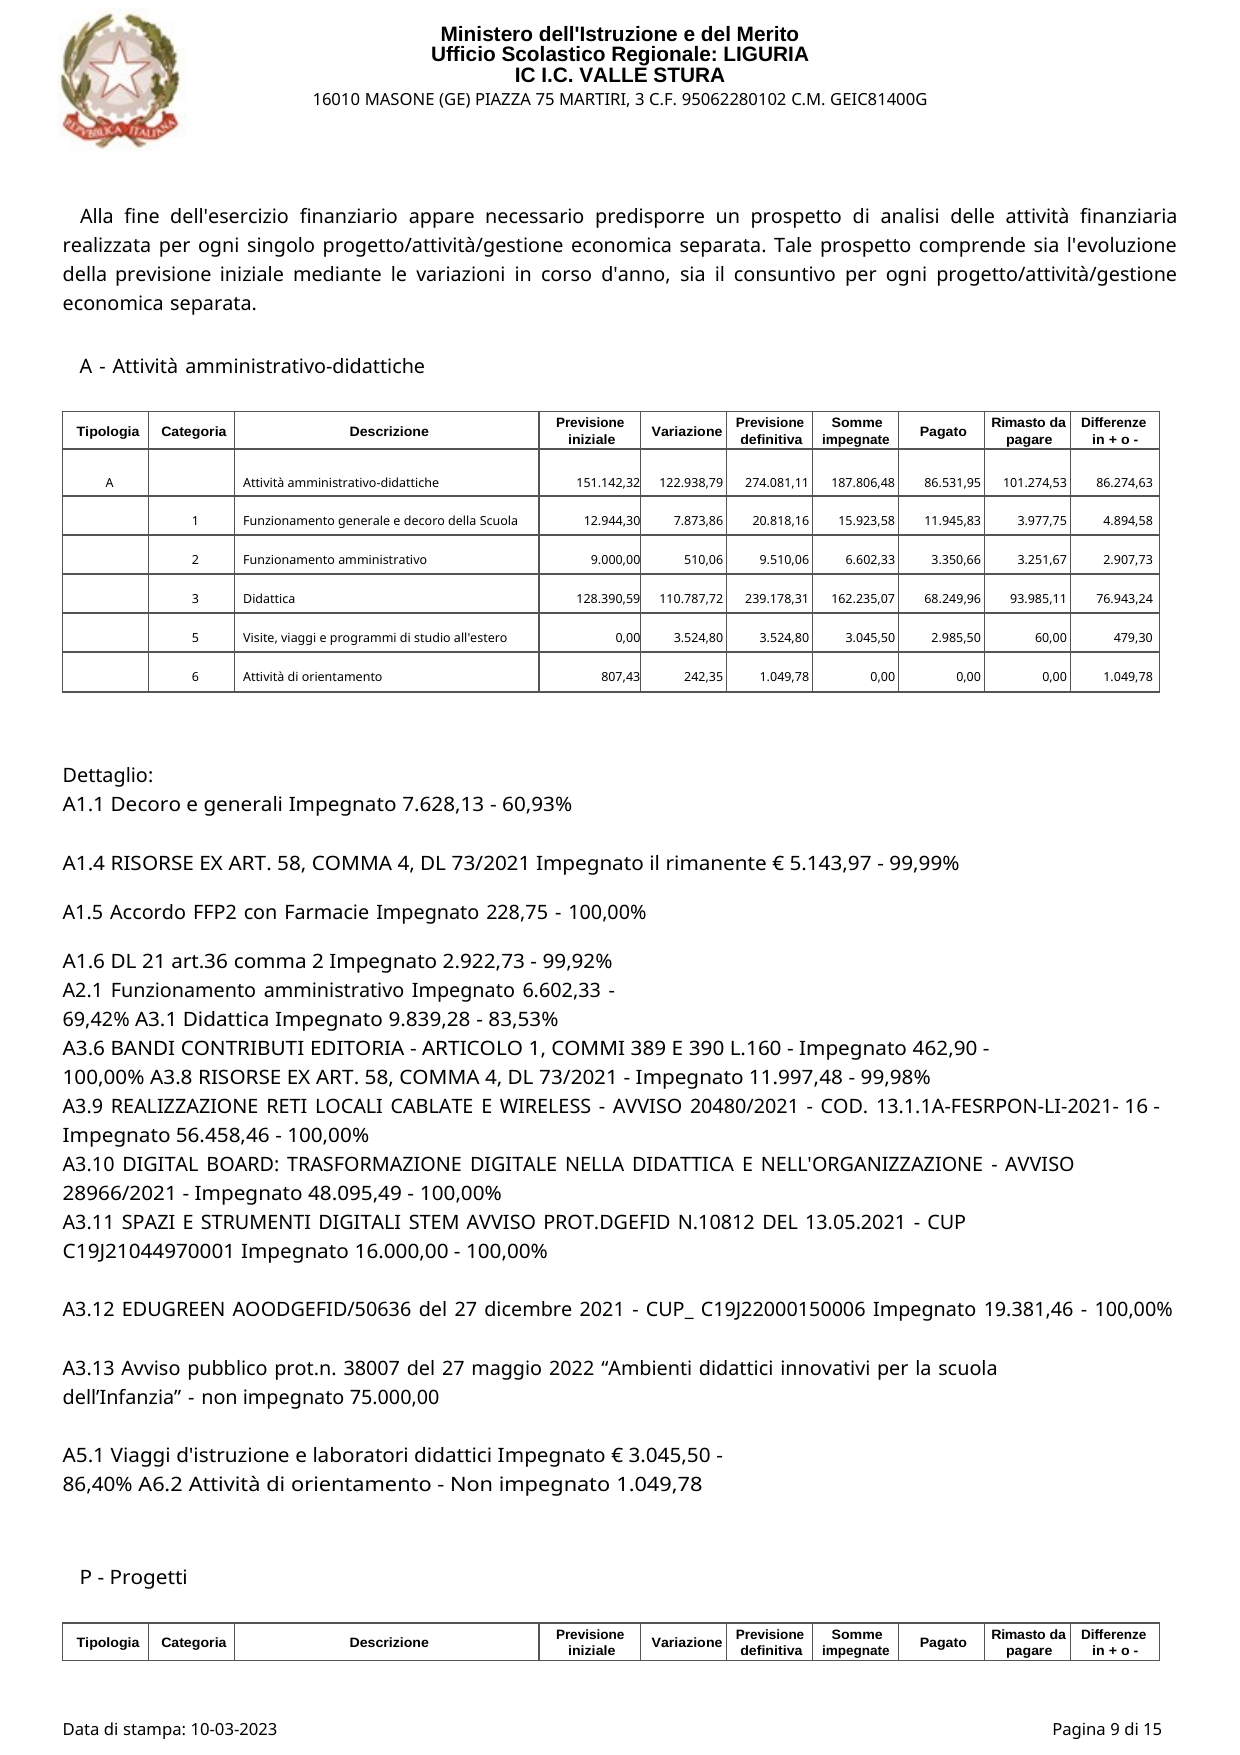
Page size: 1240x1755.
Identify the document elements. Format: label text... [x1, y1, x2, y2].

table_cell 0,00 [813, 653, 898, 691]
table_cell [63, 497, 148, 534]
table_cell 1.049,78 [1071, 653, 1159, 691]
table_cell A [63, 450, 148, 495]
table_header Pagato [899, 1624, 984, 1659]
table_cell 239.178,31 [727, 575, 812, 612]
table_header Previsione definitiva [727, 412, 812, 448]
table_cell 122.938,79 [641, 450, 726, 495]
table_cell 2.985,50 [899, 614, 984, 651]
table_cell 86.531,95 [899, 450, 984, 495]
text Alla fine dell'esercizio finanziario appare necessario predisporre un prospetto di analisi delle attività finanziaria realizzata per ogni singolo progetto/attività/gestione economica separata. Tale prospetto comprende sia l'evoluzione della previsione iniziale mediante le variazioni in corso d'anno, sia il consuntivo per ogni progetto/attività/gestione economica separata. [62, 202, 1178, 316]
text A1.5 Accordo FFP2 con Farmacie Impegnato 228,75 - 100,00% A1.6 DL 21 art.36 comma 2 Impegnato 2.922,73 - 99,92% [62, 876, 664, 974]
table_header Somme impegnate [813, 412, 898, 448]
text A1.4 RISORSE EX ART. 58, COMMA 4, DL 73/2021 Impegnato il rimanente € 5.143,97 - 99,99% [62, 849, 1214, 876]
table_cell 479,30 [1071, 614, 1159, 651]
table_cell 510,06 [641, 536, 726, 573]
table_cell 0,00 [985, 653, 1070, 691]
text A3.9 REALIZZAZIONE RETI LOCALI CABLATE E WIRELESS - AVVISO 20480/2021 - COD. 13.1.1A-FESRPON-LI-2021- 16 - Impegnato 56.458,46 - 100,00% [62, 1092, 1166, 1148]
table_cell 7.873,86 [641, 497, 726, 534]
table_header Descrizione [235, 1624, 538, 1659]
table_cell 3.977,75 [985, 497, 1070, 534]
table_cell 60,00 [985, 614, 1070, 651]
table_header Differenze in + o - [1071, 1624, 1159, 1659]
table_cell 4.894,58 [1071, 497, 1159, 534]
table_cell Funzionamento generale e decoro della Scuola [235, 497, 538, 534]
table_header Rimasto da pagare [985, 1624, 1070, 1659]
table_cell Funzionamento amministrativo [235, 536, 538, 573]
table_cell 5 [149, 614, 234, 651]
table_cell [63, 653, 148, 691]
table_cell 3.524,80 [727, 614, 812, 651]
table_cell 274.081,11 [727, 450, 812, 495]
table_cell 101.274,53 [985, 450, 1070, 495]
table_cell 187.806,48 [813, 450, 898, 495]
table_cell Attività di orientamento [235, 653, 538, 691]
table_cell Attività amministrativo-didattiche [235, 450, 538, 495]
table_cell 128.390,59 [540, 575, 640, 612]
table_cell 12.944,30 [540, 497, 640, 534]
table_cell 3.251,67 [985, 536, 1070, 573]
table_cell 86.274,63 [1071, 450, 1159, 495]
table_cell 11.945,83 [899, 497, 984, 534]
table_header Variazione [641, 412, 726, 448]
table_header Tipologia [63, 1624, 148, 1659]
text A3.12 EDUGREEN AOODGEFID/50636 del 27 dicembre 2021 - CUP_ C19J22000150006 Impegnato 19.381,46 - 100,00% [62, 1296, 1214, 1322]
table_cell 1.049,78 [727, 653, 812, 691]
table_cell [63, 536, 148, 573]
text P - Progetti [79, 1564, 1214, 1591]
text A3.6 BANDI CONTRIBUTI EDITORIA - ARTICOLO 1, COMMI 389 E 390 L.160 - Impegnato 462,90 - 100,00% A3.8 RISORSE EX ART. 58, COMMA 4, DL 73/2021 - Impegnato 11.997,48 - 99,98% [62, 1034, 1059, 1090]
table_cell 6.602,33 [813, 536, 898, 573]
table_cell 151.142,32 [540, 450, 640, 495]
table_cell [149, 450, 234, 495]
table_header Variazione [641, 1624, 726, 1659]
table_header Tipologia [63, 412, 148, 448]
table_header Descrizione [235, 412, 538, 448]
table_header Somme impegnate [813, 1624, 898, 1659]
table_cell 15.923,58 [813, 497, 898, 534]
table_cell 807,43 [540, 653, 640, 691]
table_cell [63, 575, 148, 612]
text A - Attività amministrativo-didattiche [79, 352, 1214, 379]
table_cell 93.985,11 [985, 575, 1070, 612]
text A3.13 Avviso pubblico prot.n. 38007 del 27 maggio 2022 “Ambienti didattici innovativi per la scuola dell’Infanzia” - non impegnato 75.000,00 [62, 1354, 1121, 1410]
text A3.11 SPAZI E STRUMENTI DIGITALI STEM AVVISO PROT.DGEFID N.10812 DEL 13.05.2021 - CUP C19J21044970001 Impegnato 16.000,00 - 100,00% [62, 1208, 998, 1264]
table_cell 110.787,72 [641, 575, 726, 612]
table_header Previsione iniziale [540, 1624, 640, 1659]
table_cell 1 [149, 497, 234, 534]
table_header Categoria [149, 1624, 234, 1659]
table_header Categoria [149, 412, 234, 448]
table_cell 9.000,00 [540, 536, 640, 573]
table_cell 242,35 [641, 653, 726, 691]
text A3.10 DIGITAL BOARD: TRASFORMAZIONE DIGITALE NELLA DIDATTICA E NELL'ORGANIZZAZIONE - AVVISO 28966/2021 - Impegnato 48.095,49 - 100,00% [62, 1150, 1154, 1206]
table_cell 3.045,50 [813, 614, 898, 651]
table_cell Didattica [235, 575, 538, 612]
table_cell Visite, viaggi e programmi di studio all'estero [235, 614, 538, 651]
text A5.1 Viaggi d'istruzione e laboratori didattici Impegnato € 3.045,50 - 86,40% A6.2 Attività di orientamento - Non impegnato 1.049,78 [62, 1442, 756, 1498]
table_header Previsione iniziale [540, 412, 640, 448]
table_header Previsione definitiva [727, 1624, 812, 1659]
table_cell [63, 614, 148, 651]
table_cell 0,00 [540, 614, 640, 651]
table_cell 2 [149, 536, 234, 573]
table_cell 2.907,73 [1071, 536, 1159, 573]
table_cell 76.943,24 [1071, 575, 1159, 612]
table_cell 3 [149, 575, 234, 612]
table_header Rimasto da pagare [985, 412, 1070, 448]
text A1.1 Decoro e generali Impegnato 7.628,13 - 60,93% [62, 790, 1214, 817]
text A2.1 Funzionamento amministrativo Impegnato 6.602,33 - 69,42% A3.1 Didattica Impegnato 9.839,28 - 83,53% [62, 976, 664, 1032]
table_cell 20.818,16 [727, 497, 812, 534]
table_cell 162.235,07 [813, 575, 898, 612]
table_cell 9.510,06 [727, 536, 812, 573]
text Dettaglio: [62, 761, 1214, 788]
table_cell 3.350,66 [899, 536, 984, 573]
table_cell 3.524,80 [641, 614, 726, 651]
table_cell 0,00 [899, 653, 984, 691]
table_header Pagato [899, 412, 984, 448]
table_cell 68.249,96 [899, 575, 984, 612]
table_cell 6 [149, 653, 234, 691]
table_header Differenze in + o - [1071, 412, 1159, 448]
